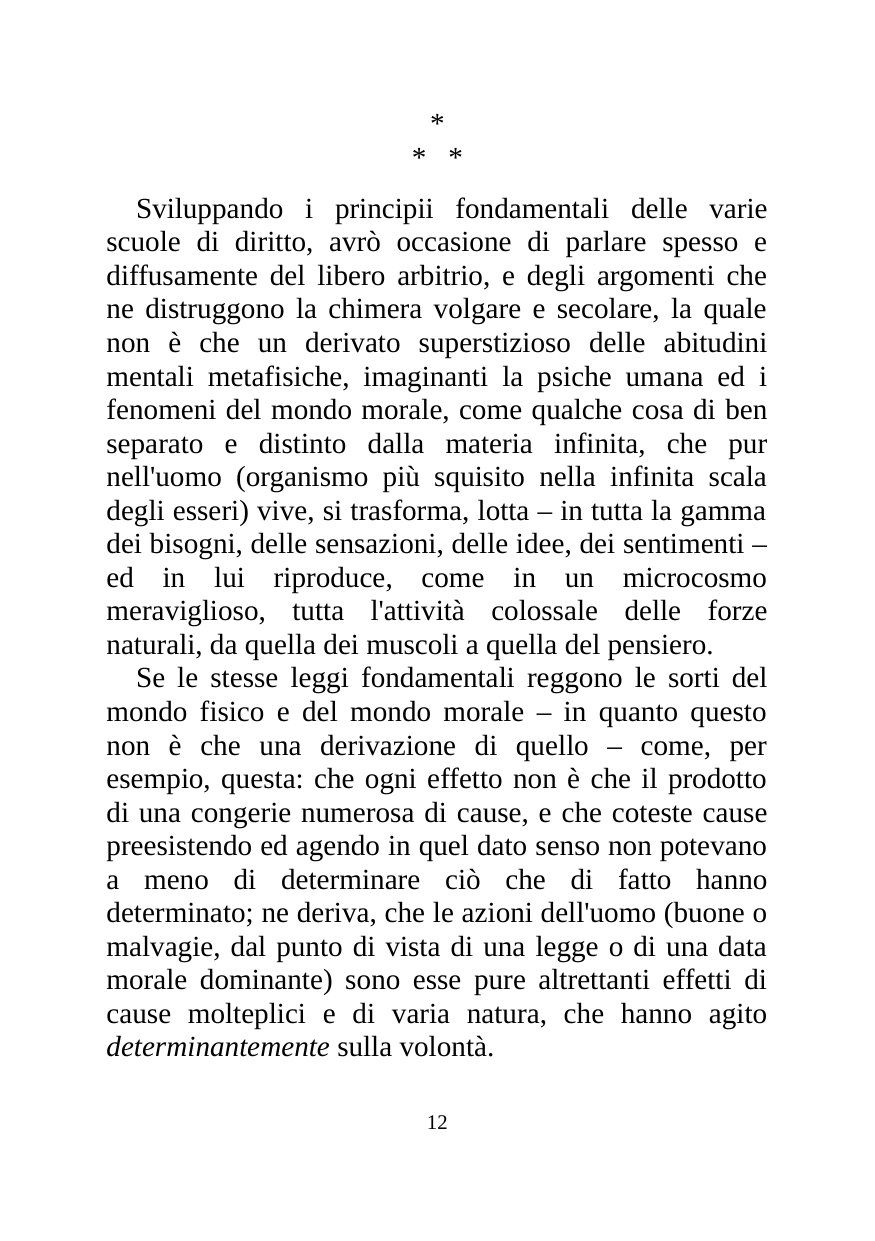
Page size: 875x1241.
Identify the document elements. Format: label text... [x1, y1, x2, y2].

text Sviluppando i principii fondamentali delle varie scuole di diritto, avrò occasione di parlare spesso e diffusamente del libero arbitrio, e degli argomenti che ne distruggono la chimera volgare e secolare, la quale non è che un derivato superstizioso delle abitudini mentali metafisiche, imaginanti la psiche umana ed i fenomeni del mondo morale, come qualche cosa di ben separato e distinto dalla materia infinita, che pur nell'uomo (organismo più squisito nella infinita scala degli esseri) vive, si trasforma, lotta – in tutta la gamma dei bisogni, delle sensazioni, delle idee, dei sentimenti – ed in lui riproduce, come in un microcosmo meraviglioso, tutta l'attività colossale delle forze naturali, da quella dei muscoli a quella del pensiero. [106, 191, 768, 661]
text * * * [106, 106, 768, 173]
text Se le stesse leggi fondamentali reggono le sorti del mondo fisico e del mondo morale – in quanto questo non è che una derivazione di quello – come, per esempio, questa: che ogni effetto non è che il prodotto di una congerie numerosa di cause, e che coteste cause preesistendo ed agendo in quel dato senso non potevano a meno di determinare ciò che di fatto hanno determinato; ne deriva, che le azioni dell'uomo (buone o malvagie, dal punto di vista di una legge o di una data morale dominante) sono esse pure altrettanti effetti di cause molteplici e di varia natura, che hanno agito determinantemente sulla volontà. [106, 661, 768, 1063]
